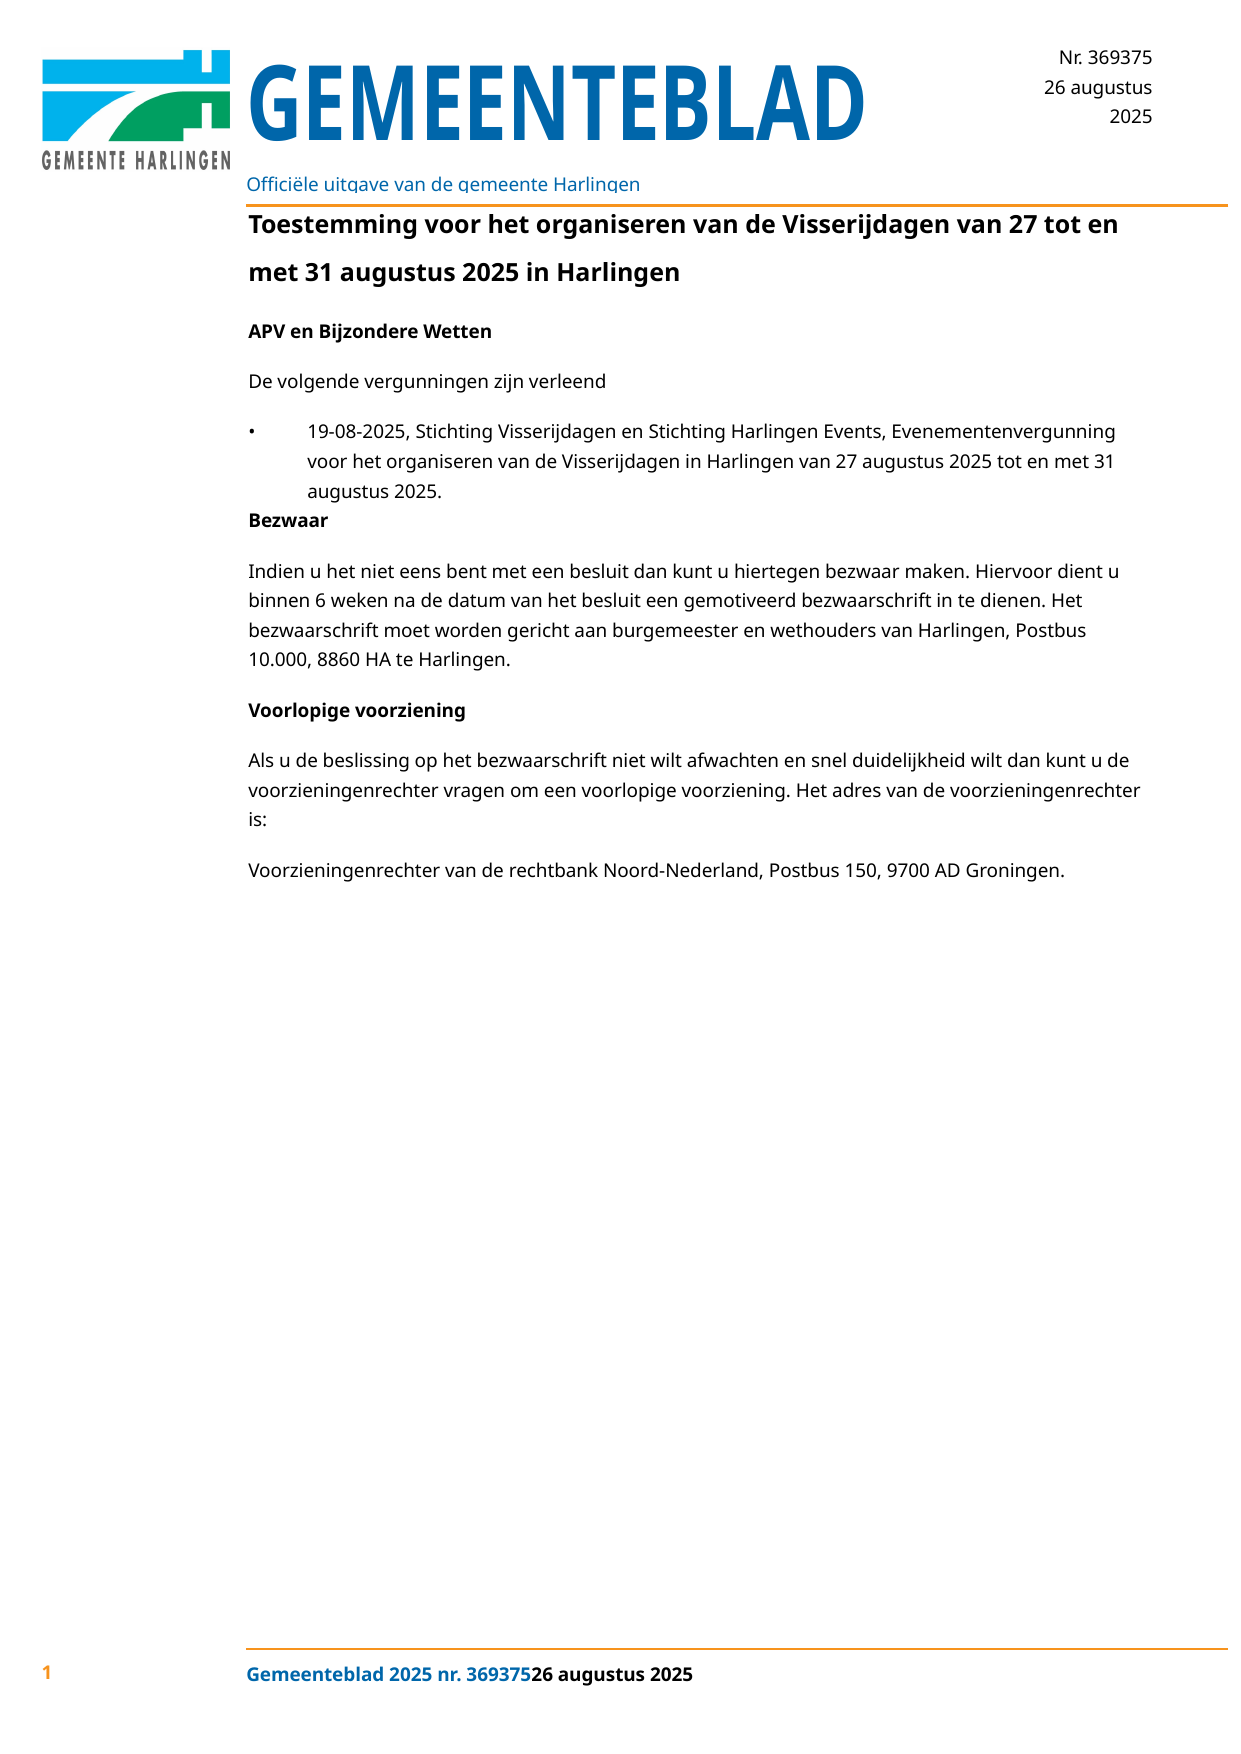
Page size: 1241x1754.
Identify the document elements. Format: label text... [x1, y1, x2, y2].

text Voorzieningenrechter van de rechtbank Noord-Nederland, Postbus 150, 9700 AD Groningen. [248, 857, 1152, 883]
text Als u de beslissing op het bezwaarschrift niet wilt afwachten en snel duidelijkheid wilt dan kunt u de voorzieningenrechter vragen om een voorlopige voorziening. Het adres van de voorzieningenrechter is: [248, 747, 1152, 832]
text De volgende vergunningen zijn verleend [248, 368, 1152, 394]
text Indien u het niet eens bent met een besluit dan kunt u hiertegen bezwaar maken. Hiervoor dient u binnen 6 weken na de datum van het besluit een gemotiveerd bezwaarschrift in te dienen. Het bezwaarschrift moet worden gericht aan burgemeester en wethouders van Harlingen, Postbus 10.000, 8860 HA te Harlingen. [248, 558, 1152, 672]
text Bezwaar [248, 507, 1152, 533]
text Voorlopige voorziening [248, 697, 1152, 723]
picture [41, 47, 231, 172]
list 19-08-2025, Stichting Visserijdagen en Stichting Harlingen Events, Evenementenvergunning voor het organiseren van de Visserijdagen in Harlingen van 27 augustus 2025 tot en met 31 augustus 2025. [248, 419, 1152, 504]
text APV en Bijzondere Wetten [248, 318, 1152, 344]
text Toestemming voor het organiseren van de Visserijdagen van 27 tot en met 31 augustus 2025 in Harlingen [248, 207, 1152, 288]
